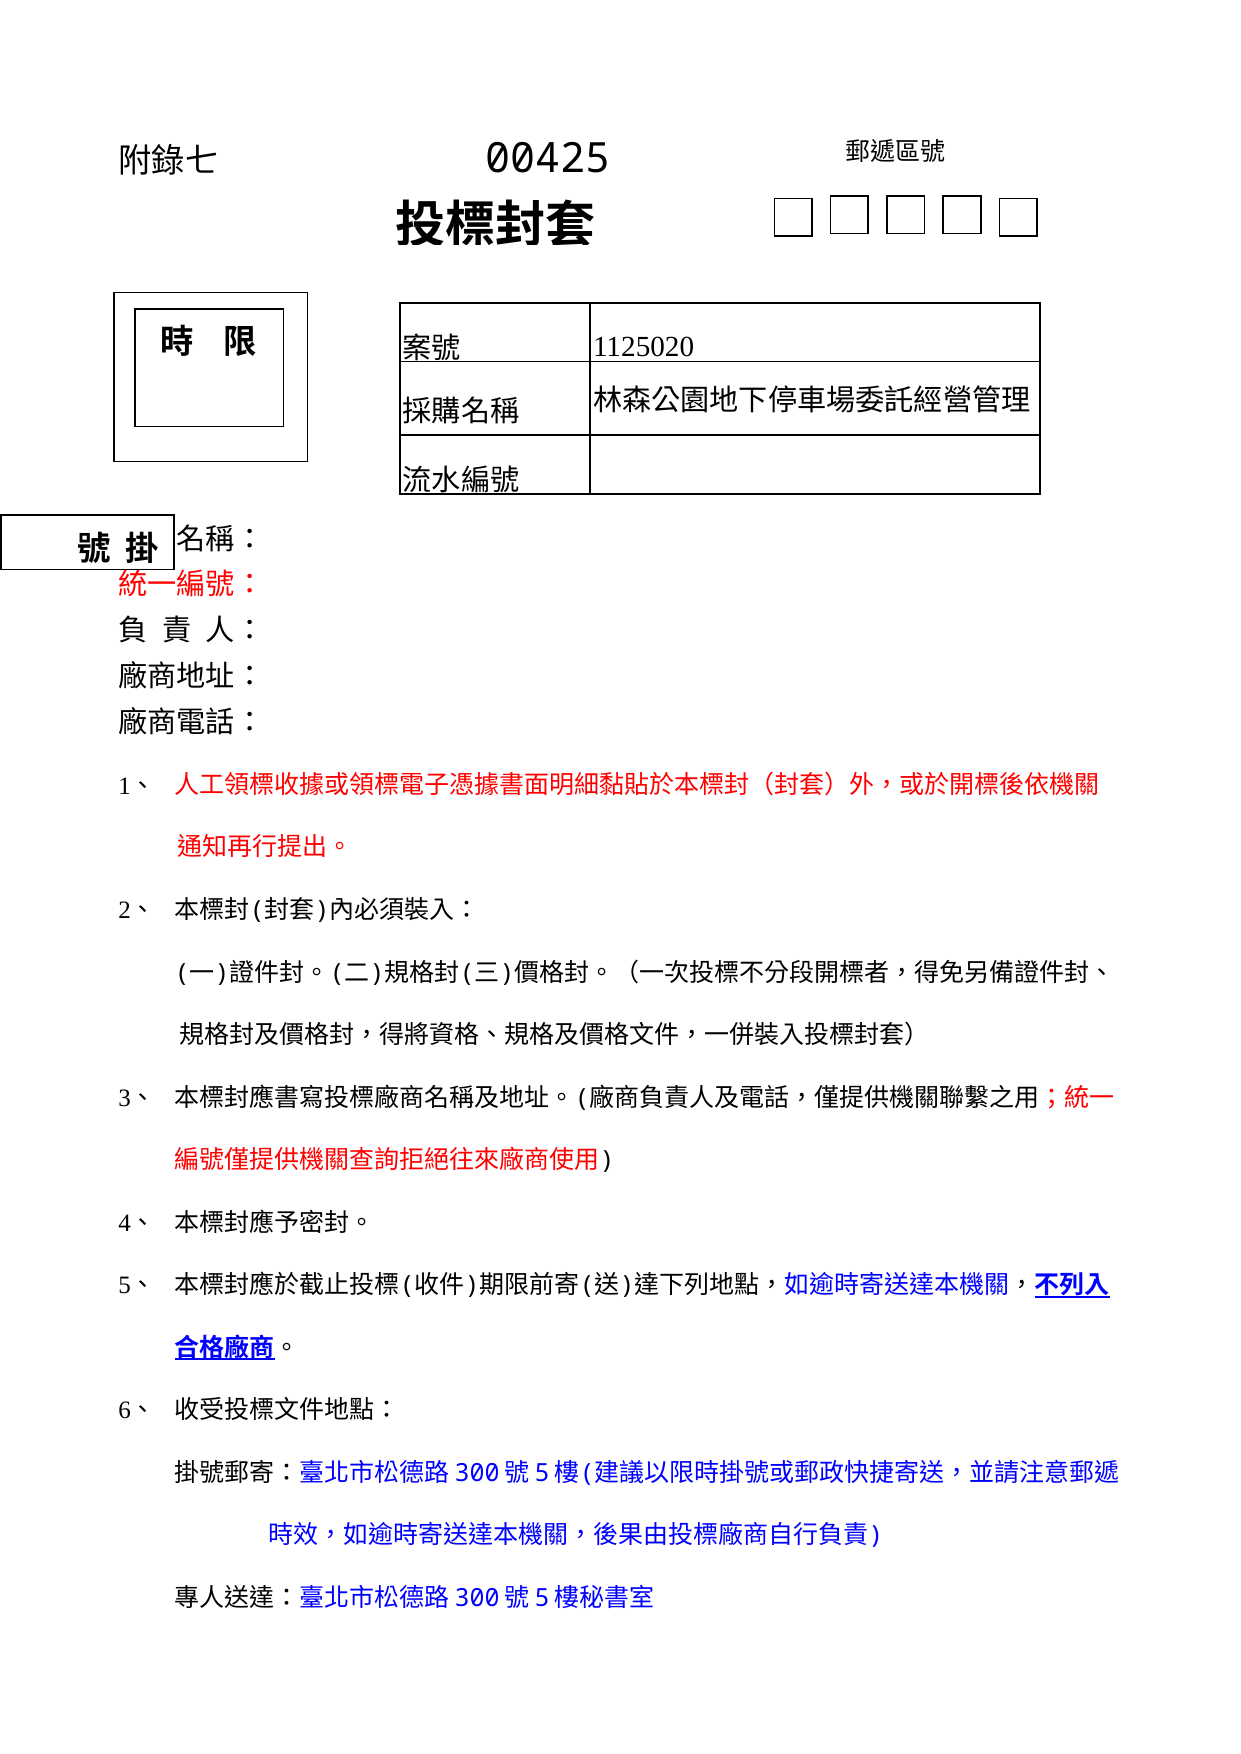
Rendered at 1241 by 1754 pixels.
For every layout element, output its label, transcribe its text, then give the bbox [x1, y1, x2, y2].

text 掛 [118, 531, 166, 554]
table_header 1125020 [591, 304, 1039, 361]
text 郵遞區號 [846, 141, 953, 166]
text 專人送達：臺北市松德路300號5樓秘書室 [174, 1554, 1122, 1616]
text 廠商名稱： [2, 516, 173, 569]
text 廠商電話： [118, 695, 1122, 741]
table_header 案號 [401, 304, 589, 361]
text 統一編號： [118, 558, 1122, 604]
text 掛號郵寄：臺北市松德路300號5樓(建議以限時掛號或郵政快捷寄送，並請注意郵遞時效，如逾時寄送達本機關，後果由投標廠商自行負責) [174, 1429, 1122, 1554]
list 本標封應於截止投標(收件)期限前寄(送)達下列地點，如逾時寄送達本機關，不列入合格廠商。 [118, 1241, 1122, 1366]
table_cell 流水編號 [401, 436, 589, 493]
text (一)證件封。(二)規格封(三)價格封。（一次投標不分段開標者，得免另備證件封、規格封及價格封，得將資格、規格及價格文件，一併裝入投標封套） [174, 929, 1122, 1054]
list 人工領標收據或領標電子憑據書面明細黏貼於本標封（封套）外，或於開標後依機關通知再行提出。 [118, 741, 1122, 866]
table_header 案號 [136, 310, 283, 426]
text 投標封套 [396, 184, 684, 244]
list 本標封應書寫投標廠商名稱及地址。(廠商負責人及電話，僅提供機關聯繫之用；統一編號僅提供機關查詢拒絕往來廠商使用) [118, 1054, 1122, 1179]
text 廠商地址： [118, 649, 1122, 695]
list 本標封應予密封。 [118, 1179, 1122, 1241]
list 本標封(封套)內必須裝入： [118, 866, 1122, 929]
table_cell 林森公園地下停車場委託經營管理 [591, 362, 1039, 434]
table_cell 採購名稱 [401, 362, 589, 434]
text 附錄七 00425 [118, 114, 1122, 179]
text 廠商名稱： [118, 495, 1122, 558]
list 收受投標文件地點： [118, 1366, 1122, 1429]
table_cell [591, 436, 1039, 493]
text 負 責 人： [118, 604, 1122, 649]
text 號 [69, 531, 118, 554]
